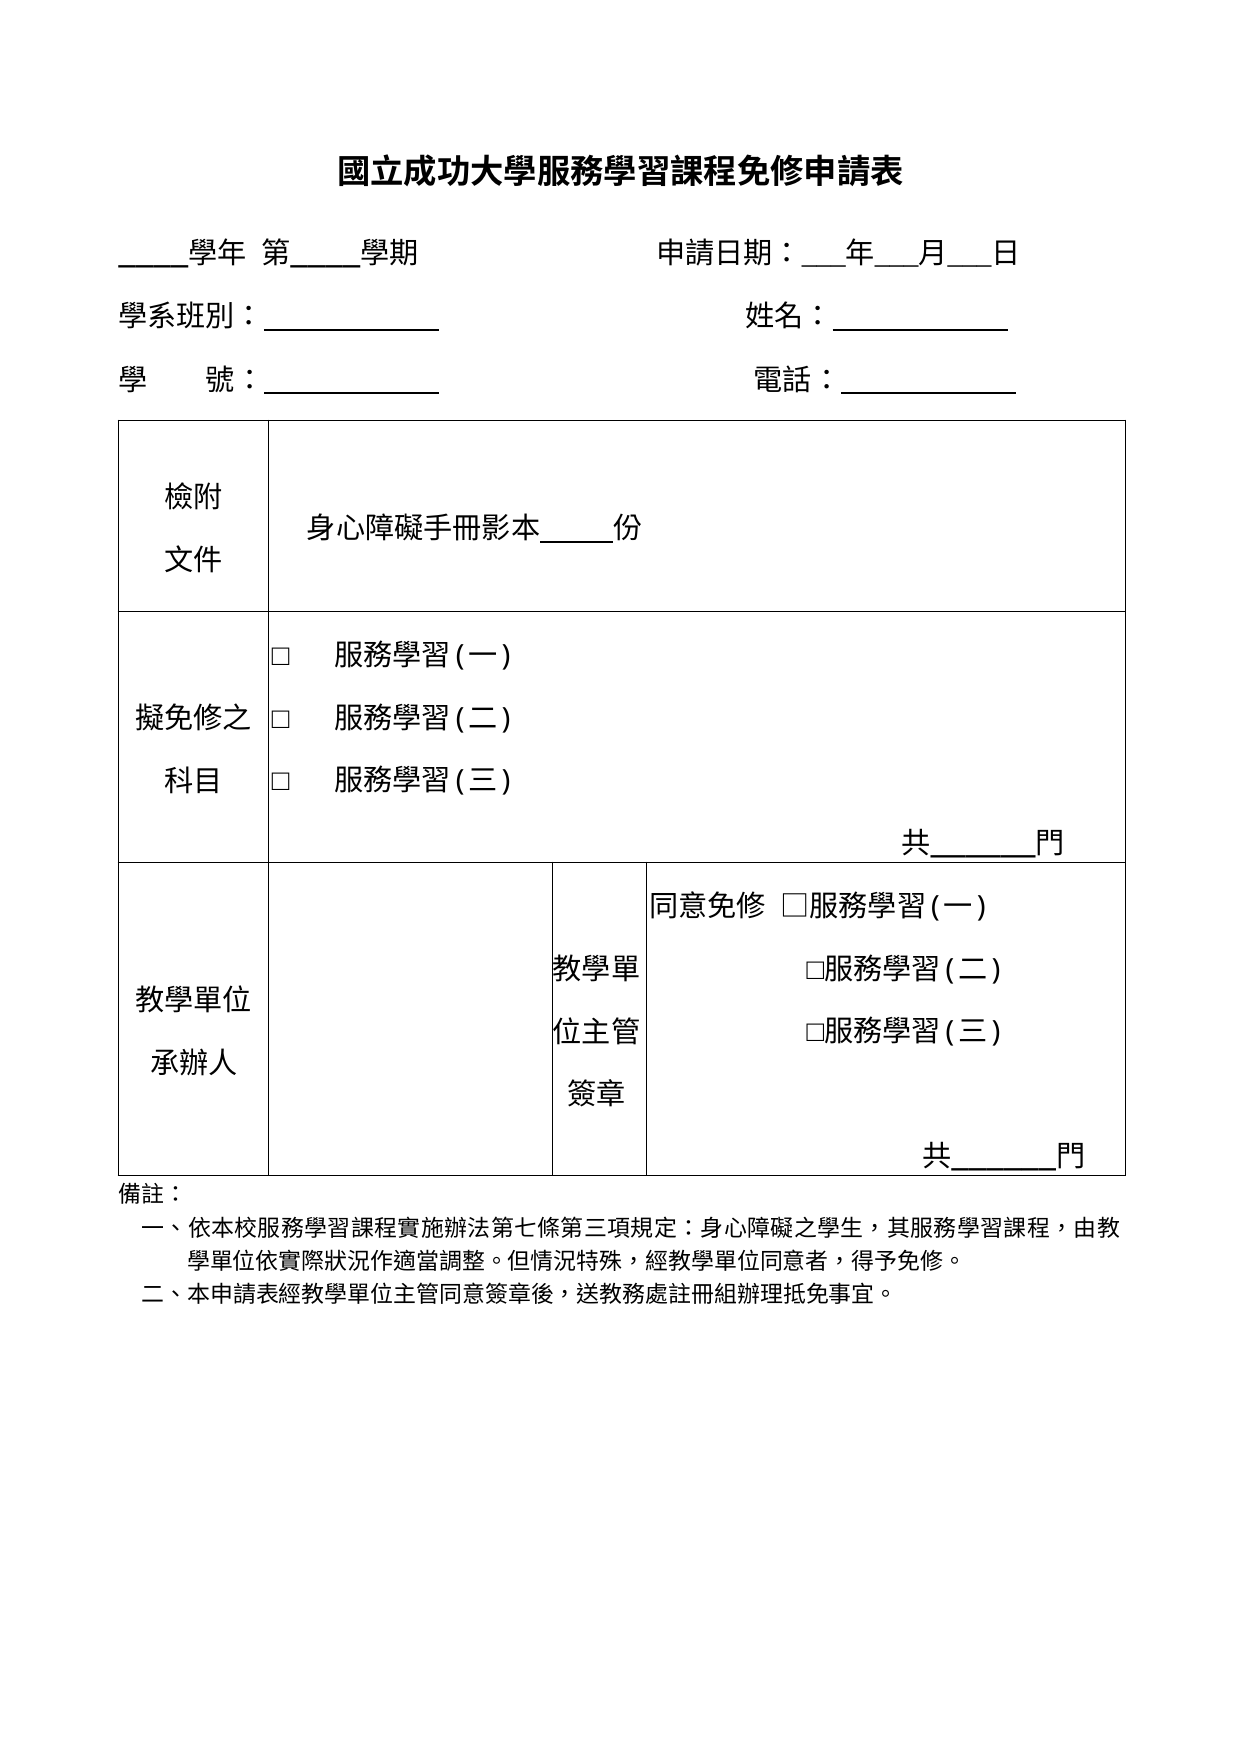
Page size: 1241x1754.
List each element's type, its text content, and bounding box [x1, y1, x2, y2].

table_header 檢附 文件 [119, 421, 268, 611]
text 二、本申請表經教學單位主管同意簽章後，送教務處註冊組辦理抵免事宜。 [141, 1276, 1122, 1309]
table_cell [269, 863, 552, 1175]
table_cell 教學單位主管簽章 [553, 863, 646, 1175]
text 國立成功大學服務學習課程免修申請表 [118, 127, 1122, 189]
text 一、依本校服務學習課程實施辦法第七條第三項規定：身心障礙之學生，其服務學習課程，由教學單位依實際狀況作適當調整。但情況特殊，經教學單位同意者，得予免修。 [141, 1209, 1122, 1276]
text ____學年 第____學期 申請日期：___年___月___日 [118, 229, 1122, 272]
table_cell 同意免修 □服務學習(一) □服務學習(二) □服務學習(三) 共______門 [647, 863, 1125, 1175]
text 學 號： 電話： [118, 356, 1122, 398]
table_cell 服務學習(一) 服務學習(二) 服務學習(三) 共______門 [269, 612, 1125, 862]
text 備註： [118, 1176, 1122, 1209]
text 學系班別： 姓名： [118, 293, 1122, 335]
table_header 身心障礙手冊影本 份 [269, 421, 1125, 611]
table_cell 擬免修之科目 [119, 612, 268, 862]
table_cell 教學單位承辦人 [119, 863, 268, 1175]
